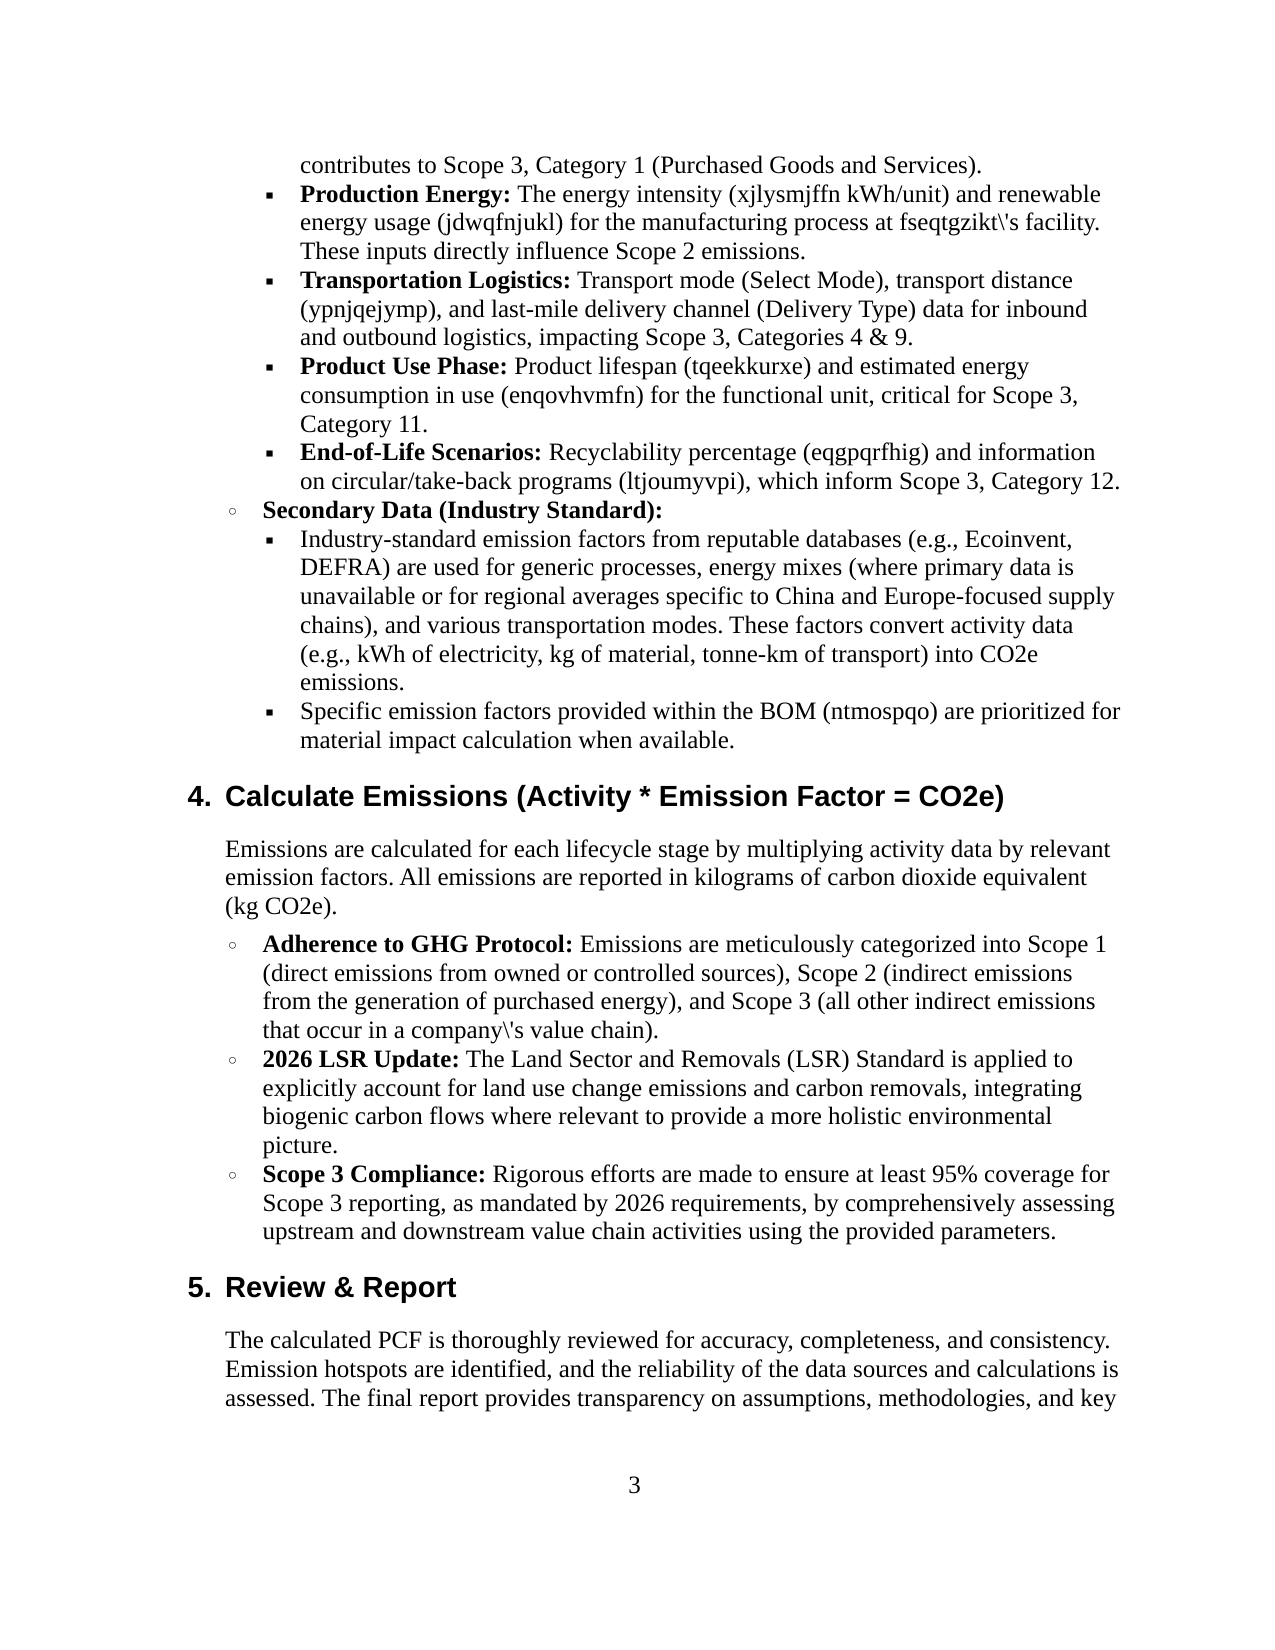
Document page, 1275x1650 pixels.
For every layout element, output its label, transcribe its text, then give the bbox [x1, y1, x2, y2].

list Emissions are calculated for each lifecycle stage by multiplying activity data by relevant emission factors. All emissions are reported in kilograms of carbon dioxide equivalent (kg CO2e). [187, 834, 1125, 920]
list 2026 LSR Update: The Land Sector and Removals (LSR) Standard is applied to explicitly account for land use change emissions and carbon removals, integrating biogenic carbon flows where relevant to provide a more holistic environmental picture. [225, 1044, 1125, 1159]
list Secondary Data (Industry Standard): [225, 495, 1125, 524]
list Scope 3 Compliance: Rigorous efforts are made to ensure at least 95% coverage for Scope 3 reporting, as mandated by 2026 requirements, by comprehensively assessing upstream and downstream value chain activities using the provided parameters. [225, 1159, 1125, 1245]
list Adherence to GHG Protocol: Emissions are meticulously categorized into Scope 1 (direct emissions from owned or controlled sources), Scope 2 (indirect emissions from the generation of purchased energy), and Scope 3 (all other indirect emissions that occur in a company\'s value chain). [225, 929, 1125, 1044]
list The calculated PCF is thoroughly reviewed for accuracy, completeness, and consistency. Emission hotspots are identified, and the reliability of the data sources and calculations is assessed. The final report provides transparency on assumptions, methodologies, and key [187, 1325, 1125, 1411]
subtitle Review & Report [187, 1270, 1125, 1304]
list Specific emission factors provided within the BOM (ntmospqo) are prioritized for material impact calculation when available. [262, 696, 1125, 754]
list End-of-Life Scenarios: Recyclability percentage (eqgpqrfhig) and information on circular/take-back programs (ltjoumyvpi), which inform Scope 3, Category 12. [262, 437, 1125, 495]
list Industry-standard emission factors from reputable databases (e.g., Ecoinvent, DEFRA) are used for generic processes, energy mixes (where primary data is unavailable or for regional averages specific to China and Europe-focused supply chains), and various transportation modes. These factors convert activity data (e.g., kWh of electricity, kg of material, tonne-km of transport) into CO2e emissions. [262, 524, 1125, 696]
subtitle Calculate Emissions (Activity * Emission Factor = CO2e) [187, 779, 1125, 812]
list Production Energy: The energy intensity (xjlysmjffn kWh/unit) and renewable energy usage (jdwqfnjukl) for the manufacturing process at fseqtgzikt\'s facility. These inputs directly influence Scope 2 emissions. [262, 179, 1125, 265]
list Transportation Logistics: Transport mode (Select Mode), transport distance (ypnjqejymp), and last-mile delivery channel (Delivery Type) data for inbound and outbound logistics, impacting Scope 3, Categories 4 & 9. [262, 265, 1125, 351]
list contributes to Scope 3, Category 1 (Purchased Goods and Services). [262, 150, 1125, 179]
list Product Use Phase: Product lifespan (tqeekkurxe) and estimated energy consumption in use (enqovhvmfn) for the functional unit, critical for Scope 3, Category 11. [262, 351, 1125, 437]
